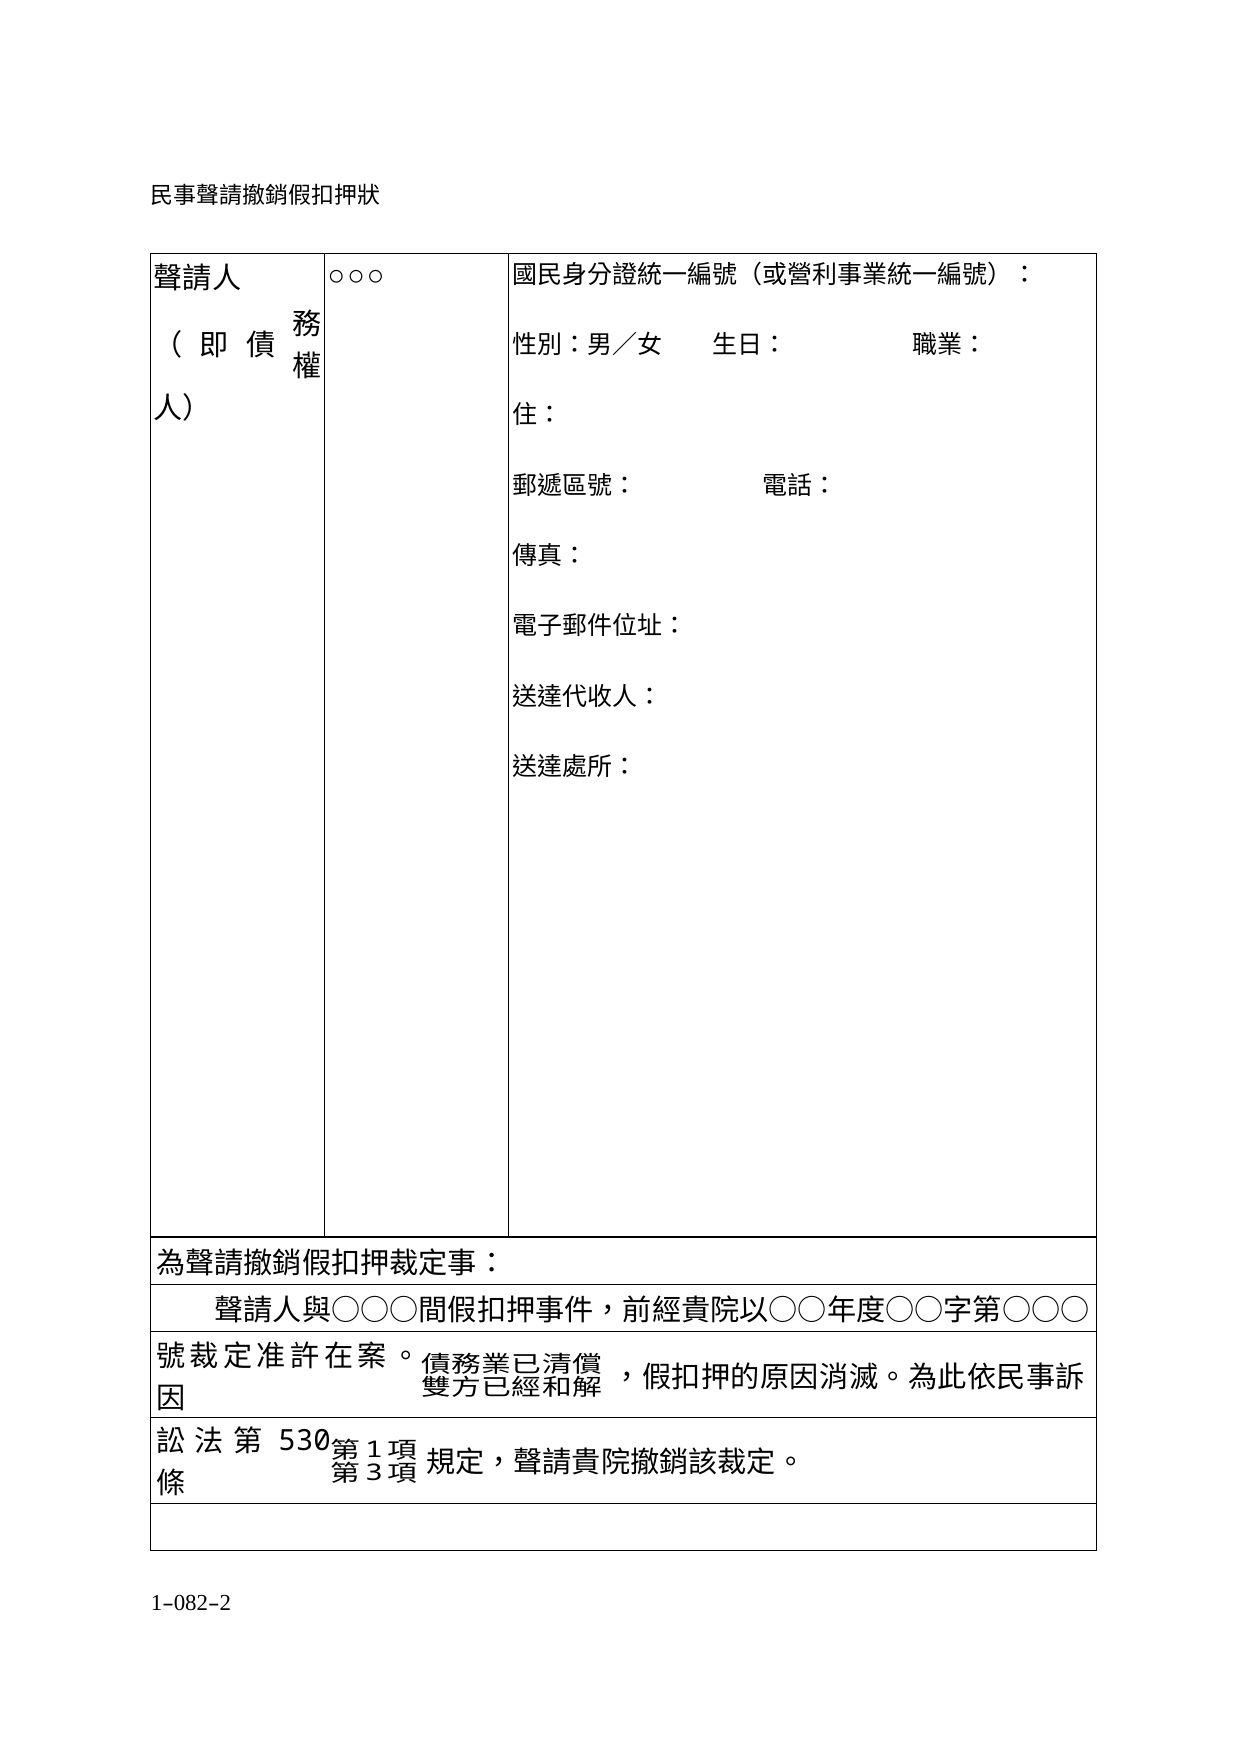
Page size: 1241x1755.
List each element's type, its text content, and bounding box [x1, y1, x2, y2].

table_cell 訟法第530條 [151, 1418, 331, 1502]
table_cell ，假扣押的原因消滅。為此依民事訴 [613, 1332, 1096, 1417]
table_cell 第1項 第3項 [331, 1418, 426, 1502]
table_cell [151, 1504, 1096, 1550]
table_cell 規定，聲請貴院撤銷該裁定。 [426, 1418, 1096, 1502]
table_cell 為聲請撤銷假扣押裁定事： [151, 1238, 1096, 1284]
table_cell ○○○ [325, 254, 508, 1236]
table_cell 聲請人與○○○間假扣押事件，前經貴院以○○年度○○字第○○○ [151, 1285, 1096, 1331]
table_cell 號裁定准許在案。因 [151, 1332, 421, 1417]
table_cell 聲請人 （即債務權人） [151, 254, 324, 1236]
table_cell 國民身分證統一編號（或營利事業統一編號）： 性別：男／女 生日： 職業： 住： 郵遞區號： 電話： 傳真： 電子郵件位址： 送達代收人： 送達處所： [509, 254, 1096, 1236]
table_cell 債務業已清償 雙方已經和解 [421, 1332, 612, 1417]
